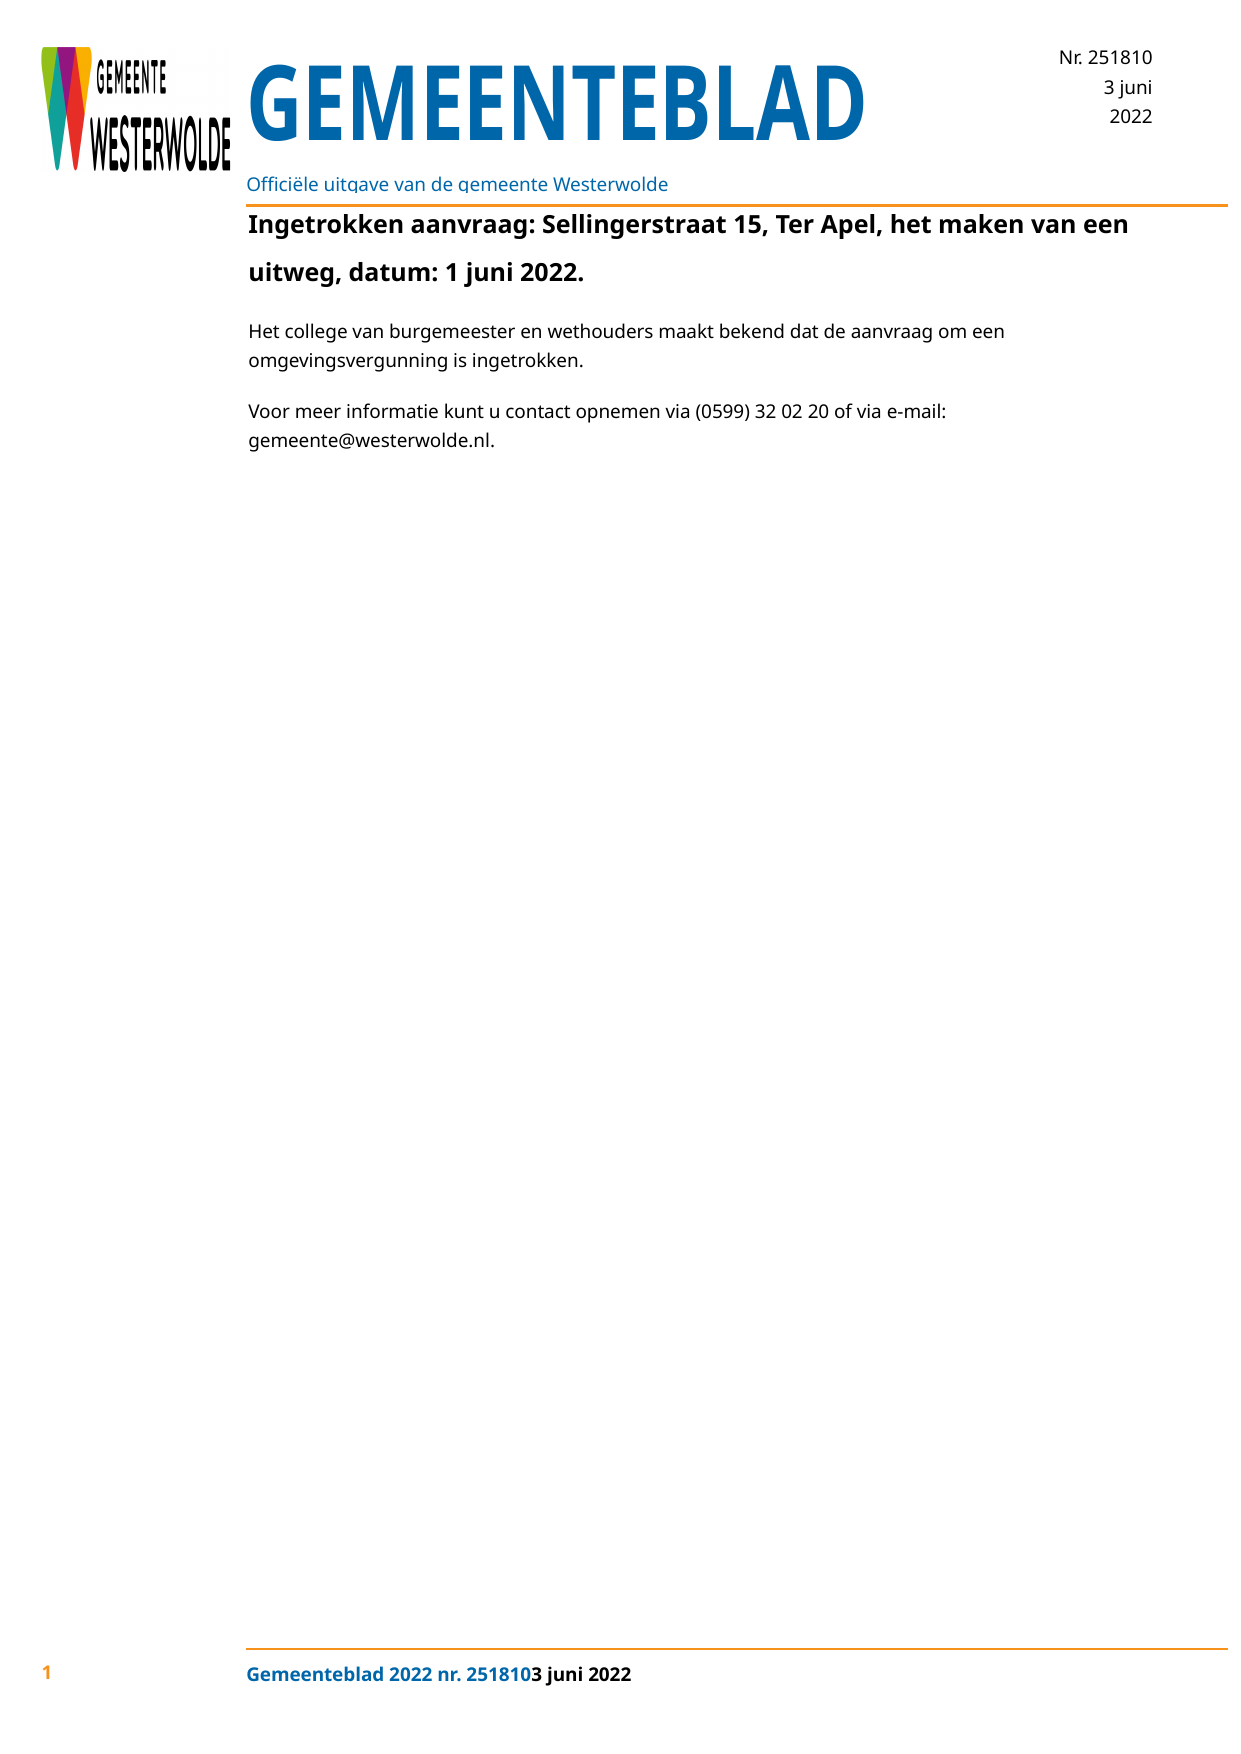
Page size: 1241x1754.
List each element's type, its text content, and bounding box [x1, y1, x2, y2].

picture [41, 47, 231, 172]
text Het college van burgemeester en wethouders maakt bekend dat de aanvraag om een omgevingsvergunning is ingetrokken. [248, 318, 1152, 373]
text Voor meer informatie kunt u contact opnemen via (0599) 32 02 20 of via e-mail: gemeente@westerwolde.nl. [248, 398, 1152, 453]
text Ingetrokken aanvraag: Sellingerstraat 15, Ter Apel, het maken van een uitweg, datum: 1 juni 2022. [248, 207, 1152, 288]
